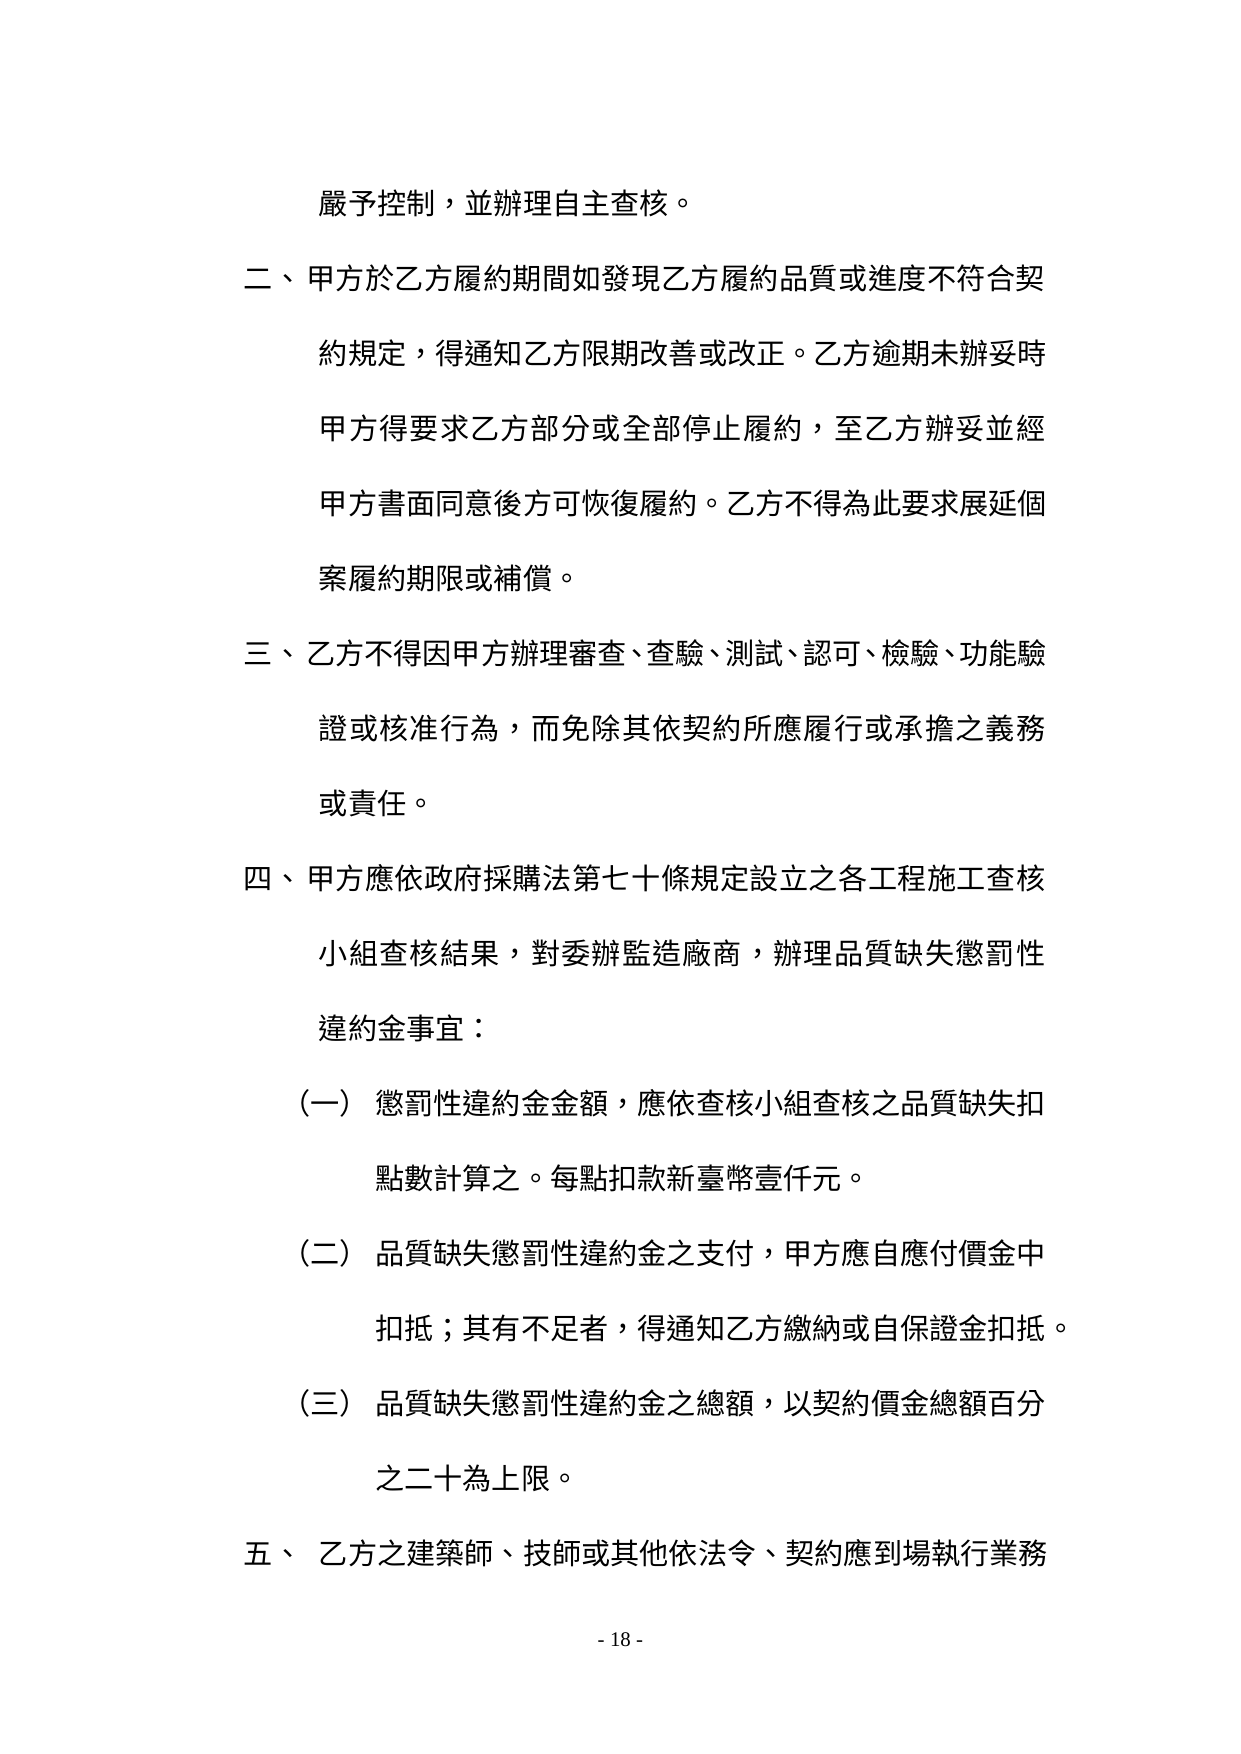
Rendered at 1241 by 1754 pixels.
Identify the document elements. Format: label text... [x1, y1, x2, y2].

list 甲方於乙方履約期間如發現乙方履約品質或進度不符合契約規定，得通知乙方限期改善或改正。乙方逾期未辦妥時，甲方得要求乙方部分或全部停止履約，至乙方辦妥並經甲方書面同意後方可恢復履約。乙方不得為此要求展延個案履約期限或補償。 [244, 239, 1047, 614]
list 甲方應依政府採購法第七十條規定設立之各工程施工查核小組查核結果，對委辦監造廠商，辦理品質缺失懲罰性違約金事宜： [244, 839, 1047, 1064]
list 懲罰性違約金金額，應依查核小組查核之品質缺失扣點數計算之。每點扣款新臺幣壹仟元。 [281, 1064, 1053, 1214]
list 品質缺失懲罰性違約金之支付，甲方應自應付價金中扣抵；其有不足者，得通知乙方繳納或自保證金扣抵。 [281, 1214, 1053, 1364]
list 乙方在履約中，應對履約設計監造品質依照契約有關規範，嚴予控制，並辦理自主查核。 [244, 164, 1047, 239]
list 品質缺失懲罰性違約金之總額，以契約價金總額百分之二十為上限。 [281, 1364, 1053, 1514]
text 五、 乙方之建築師、技師或其他依法令、契約應到場執行業務 [244, 1514, 1053, 1589]
list 乙方不得因甲方辦理審查、查驗、測試、認可、檢驗、功能驗證或核准行為，而免除其依契約所應履行或承擔之義務或責任。 [244, 614, 1047, 839]
